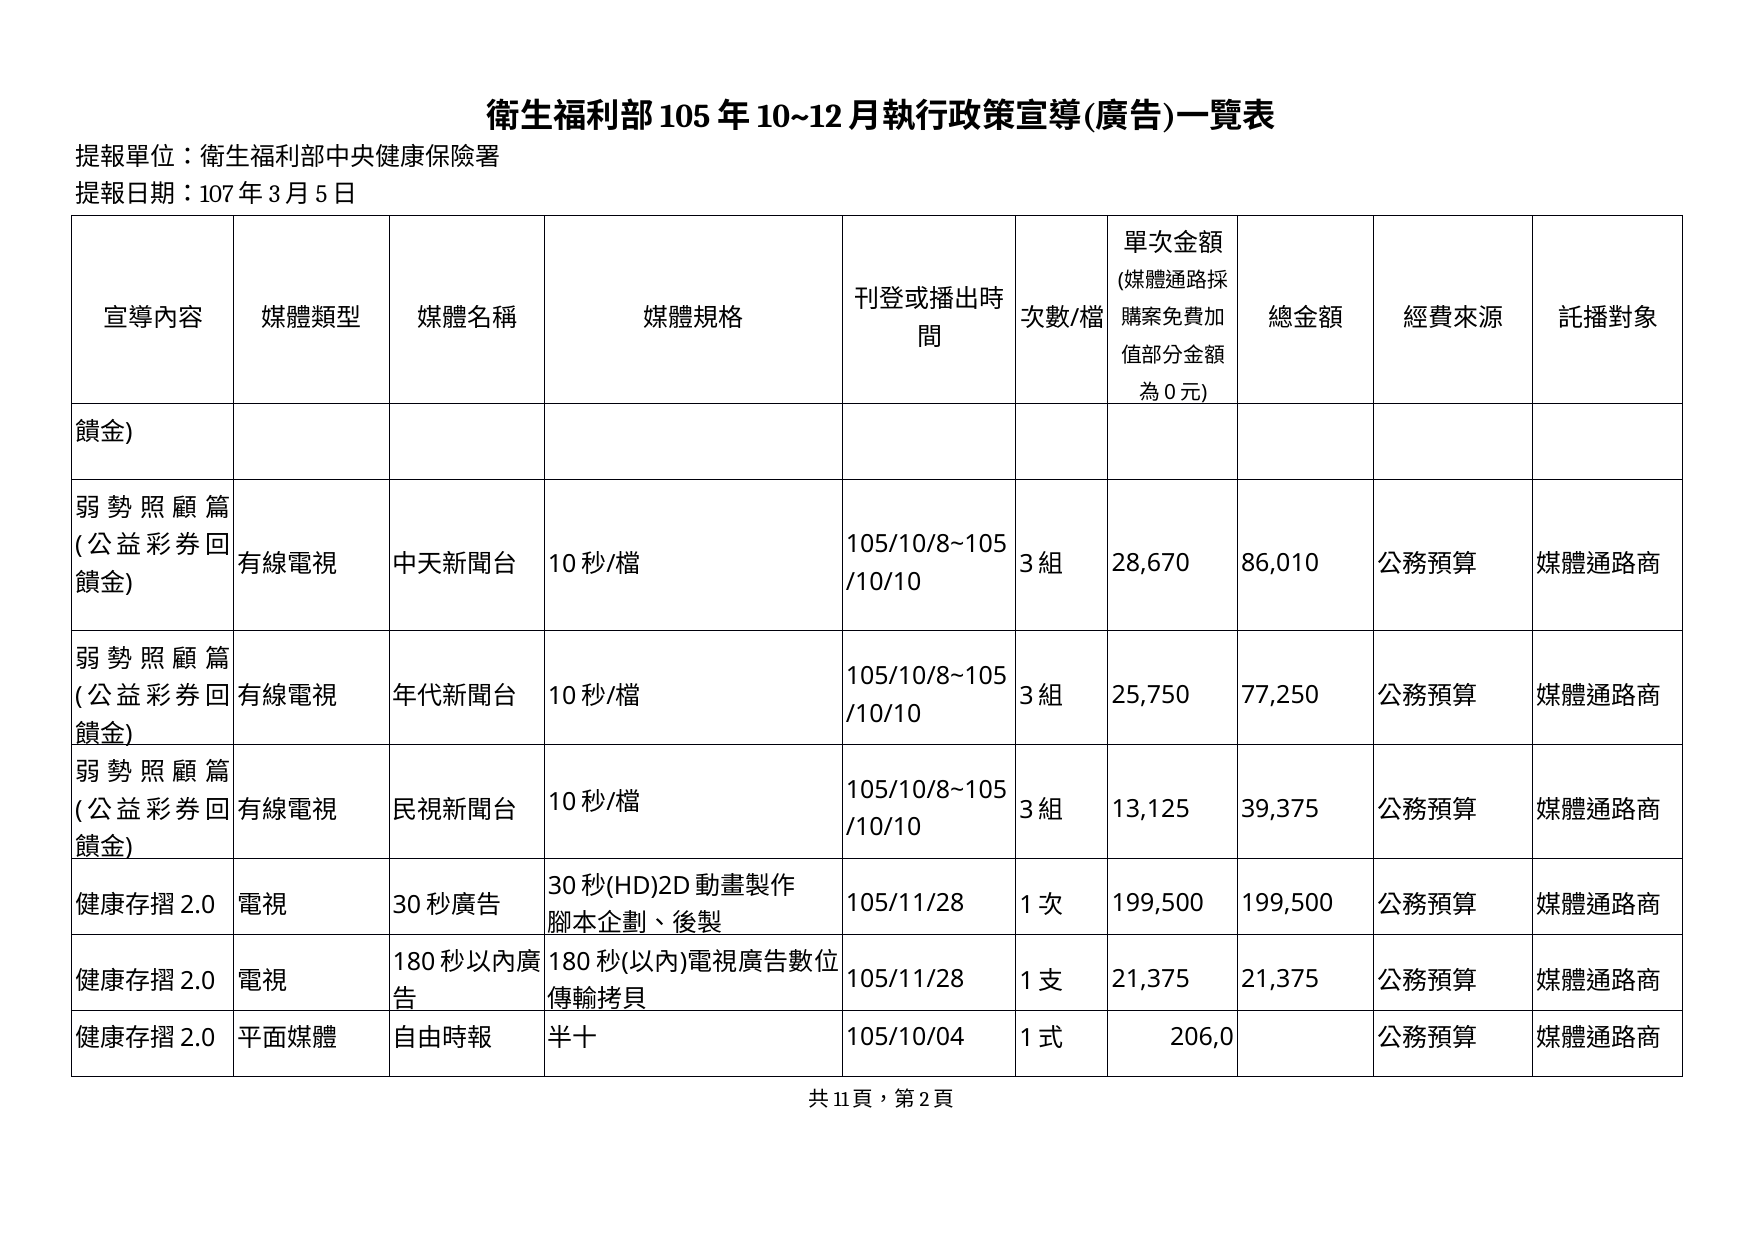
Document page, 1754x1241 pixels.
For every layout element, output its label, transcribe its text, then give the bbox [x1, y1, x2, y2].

table_cell [843, 404, 1015, 479]
table_cell 21,375 [1108, 935, 1237, 1009]
table_cell 電視 [234, 935, 389, 1009]
table_cell 180秒以內廣告 [390, 935, 544, 1009]
table_header 託播對象 [1533, 216, 1682, 403]
table_cell 1式 [1016, 1011, 1107, 1076]
table_cell 公務預算 [1374, 631, 1532, 744]
table_cell 弱勢照顧篇(公益彩券回饋金) [72, 480, 233, 630]
table_header 媒體規格 [545, 216, 842, 403]
table_cell 105/11/28 [843, 859, 1015, 933]
table_cell 105/11/28 [843, 935, 1015, 1009]
table_cell [1238, 404, 1373, 479]
table_cell 健康存摺2.0 [72, 1011, 233, 1076]
table_cell [1016, 404, 1107, 479]
table_cell 206,0 [1108, 1011, 1237, 1076]
table_cell [545, 404, 842, 479]
table_cell 年代新聞台 [390, 631, 544, 744]
table_cell [390, 404, 544, 479]
table_cell 饋金) [72, 404, 233, 479]
table_cell 平面媒體 [234, 1011, 389, 1076]
table_cell 公務預算 [1374, 935, 1532, 1009]
table_cell 180秒(以內)電視廣告數位傳輸拷貝 [545, 935, 842, 1009]
table_cell 弱勢照顧篇(公益彩券回饋金) [72, 745, 233, 857]
table_cell 半十 [545, 1011, 842, 1076]
table_cell 199,500 [1238, 859, 1373, 933]
table_header 總金額 [1238, 216, 1373, 403]
table_cell 1支 [1016, 935, 1107, 1009]
table_cell 77,250 [1238, 631, 1373, 744]
table_cell 105/10/8~105/10/10 [843, 631, 1015, 744]
table_cell 105/10/8~105/10/10 [843, 480, 1015, 630]
table_cell 10秒/檔 [545, 631, 842, 744]
table_cell [1238, 1011, 1373, 1076]
table_cell [1374, 404, 1532, 479]
table_cell 公務預算 [1374, 1011, 1532, 1076]
table_cell 媒體通路商 [1533, 480, 1682, 630]
table_cell 公務預算 [1374, 480, 1532, 630]
table_cell 199,500 [1108, 859, 1237, 933]
table_cell 30秒(HD)2D動畫製作 腳本企劃、後製 [545, 859, 842, 933]
table_cell 媒體通路商 [1533, 859, 1682, 933]
table_header 經費來源 [1374, 216, 1532, 403]
table_header 次數/檔 [1016, 216, 1107, 403]
table_cell 有線電視 [234, 480, 389, 630]
table_cell 25,750 [1108, 631, 1237, 744]
table_cell 有線電視 [234, 745, 389, 857]
table_cell 民視新聞台 [390, 745, 544, 857]
table_header 媒體類型 [234, 216, 389, 403]
table_cell 弱勢照顧篇(公益彩券回饋金) [72, 631, 233, 744]
table_cell 公務預算 [1374, 745, 1532, 857]
table_cell 健康存摺2.0 [72, 859, 233, 933]
table_cell 39,375 [1238, 745, 1373, 857]
table_cell 28,670 [1108, 480, 1237, 630]
table_cell 媒體通路商 [1533, 935, 1682, 1009]
table_header 宣導內容 [72, 216, 233, 403]
table_cell 媒體通路商 [1533, 631, 1682, 744]
table_cell 3組 [1016, 480, 1107, 630]
table_cell 媒體通路商 [1533, 745, 1682, 857]
table_header 刊登或播出時間 [843, 216, 1015, 403]
table_cell 3組 [1016, 631, 1107, 744]
table_header 單次金額(媒體通路採購案免費加值部分金額為0元) [1108, 216, 1237, 403]
table_cell [234, 404, 389, 479]
table_cell 10秒/檔 [545, 480, 842, 630]
table_cell 30秒廣告 [390, 859, 544, 933]
table_cell 105/10/8~105/10/10 [843, 745, 1015, 857]
table_cell 105/10/04 [843, 1011, 1015, 1076]
table_cell [1533, 404, 1682, 479]
table_cell 10秒/檔 [545, 745, 842, 857]
table_cell 電視 [234, 859, 389, 933]
table_cell 3組 [1016, 745, 1107, 857]
table_cell 健康存摺2.0 [72, 935, 233, 1009]
table_cell 13,125 [1108, 745, 1237, 857]
table_header 媒體名稱 [390, 216, 544, 403]
table_cell [1108, 404, 1237, 479]
table_cell 有線電視 [234, 631, 389, 744]
table_cell 公務預算 [1374, 859, 1532, 933]
table_cell 媒體通路商 [1533, 1011, 1682, 1076]
table_cell 21,375 [1238, 935, 1373, 1009]
table_cell 中天新聞台 [390, 480, 544, 630]
table_cell 1次 [1016, 859, 1107, 933]
table_cell 自由時報 [390, 1011, 544, 1076]
table_cell 86,010 [1238, 480, 1373, 630]
